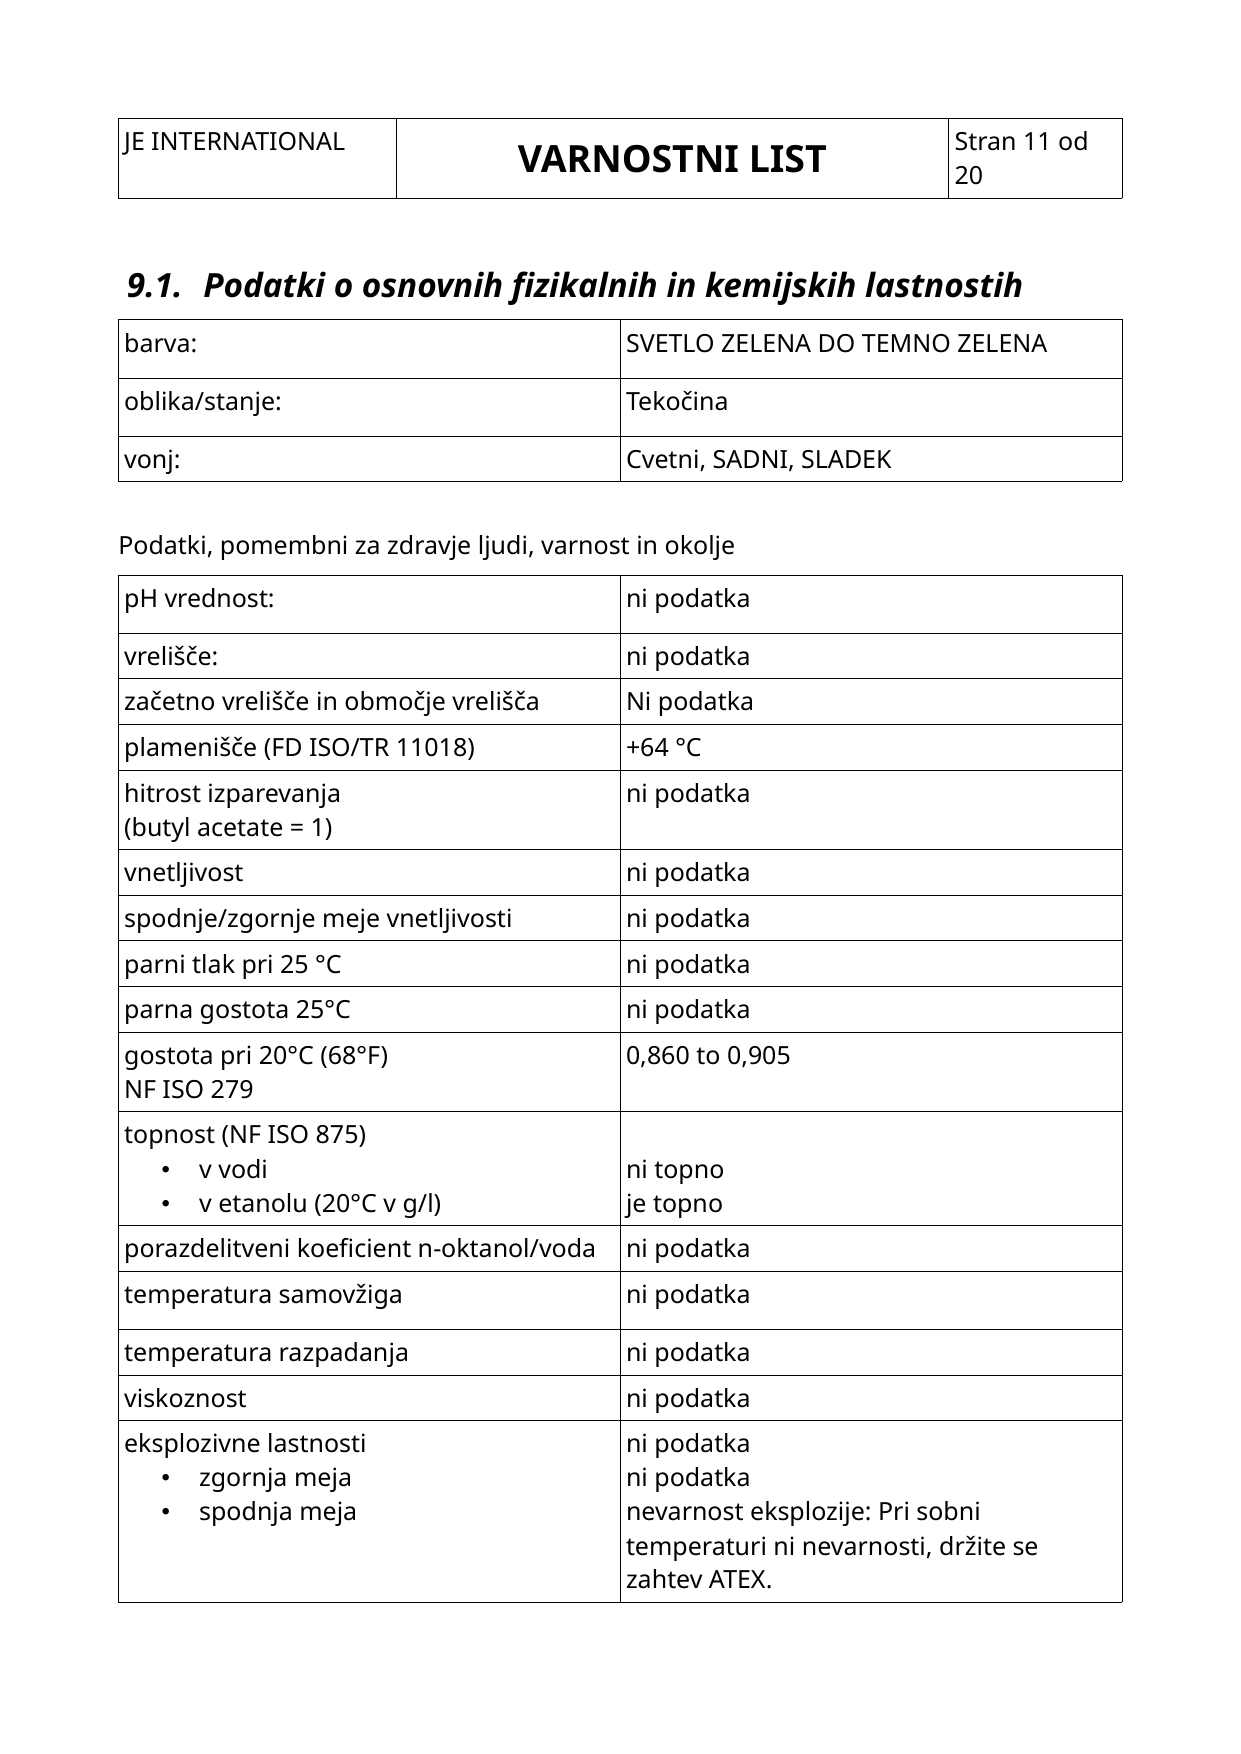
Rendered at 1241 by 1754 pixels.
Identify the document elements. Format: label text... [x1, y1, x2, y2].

table_cell Cvetni, SADNI, SLADEK [621, 437, 1122, 481]
table_cell temperatura razpadanja [119, 1330, 620, 1374]
table_cell ni podatka [621, 941, 1122, 986]
table_cell plamenišče (FD ISO/TR 11018) [119, 725, 620, 769]
table_cell ni podatka [621, 1376, 1122, 1420]
table_cell gostota pri 20°C (68°F) NF ISO 279 [119, 1033, 620, 1111]
subtitle Podatki o osnovnih fizikalnih in kemijskih lastnostih [118, 261, 1122, 307]
table_cell ni podatka [621, 987, 1122, 1032]
table_cell hitrost izparevanja (butyl acetate = 1) [119, 771, 620, 849]
table_cell +64 °C [621, 725, 1122, 769]
table_cell spodnje/zgornje meje vnetljivosti [119, 896, 620, 940]
table_cell vrelišče: [119, 634, 620, 678]
table_cell ni podatka [621, 634, 1122, 678]
table_cell začetno vrelišče in območje vrelišča [119, 679, 620, 724]
table_header SVETLO ZELENA DO TEMNO ZELENA [621, 320, 1122, 377]
table_cell vnetljivost [119, 850, 620, 895]
table_cell oblika/stanje: [119, 379, 620, 436]
table_cell ni podatka [621, 1330, 1122, 1374]
table_cell viskoznost [119, 1376, 620, 1420]
table_cell ni podatka ni podatka nevarnost eksplozije: Pri sobni temperaturi ni nevarnosti, držite se zahtev ATEX. [621, 1421, 1122, 1602]
table_cell temperatura samovžiga [119, 1272, 620, 1329]
table_cell eksplozivne lastnosti zgornja meja spodnja meja [119, 1421, 620, 1602]
table_cell ni podatka [621, 1226, 1122, 1271]
table_header ni podatka [621, 576, 1122, 633]
table_cell 0,860 to 0,905 [621, 1033, 1122, 1111]
table_cell vonj: [119, 437, 620, 481]
table_cell Ni podatka [621, 679, 1122, 724]
table_cell parna gostota 25°C [119, 987, 620, 1032]
table_cell ni podatka [621, 850, 1122, 895]
table_cell ni podatka [621, 771, 1122, 849]
table_cell ni podatka [621, 896, 1122, 940]
text Podatki, pomembni za zdravje ljudi, varnost in okolje [118, 528, 1122, 562]
table_cell ni topno je topno [621, 1112, 1122, 1225]
table_cell Tekočina [621, 379, 1122, 436]
table_header pH vrednost: [119, 576, 620, 633]
table_cell parni tlak pri 25 °C [119, 941, 620, 986]
table_cell ni podatka [621, 1272, 1122, 1329]
table_cell topnost (NF ISO 875) v vodi v etanolu (20°C v g/l) [119, 1112, 620, 1225]
table_header barva: [119, 320, 620, 377]
table_cell porazdelitveni koeficient n-oktanol/voda [119, 1226, 620, 1271]
